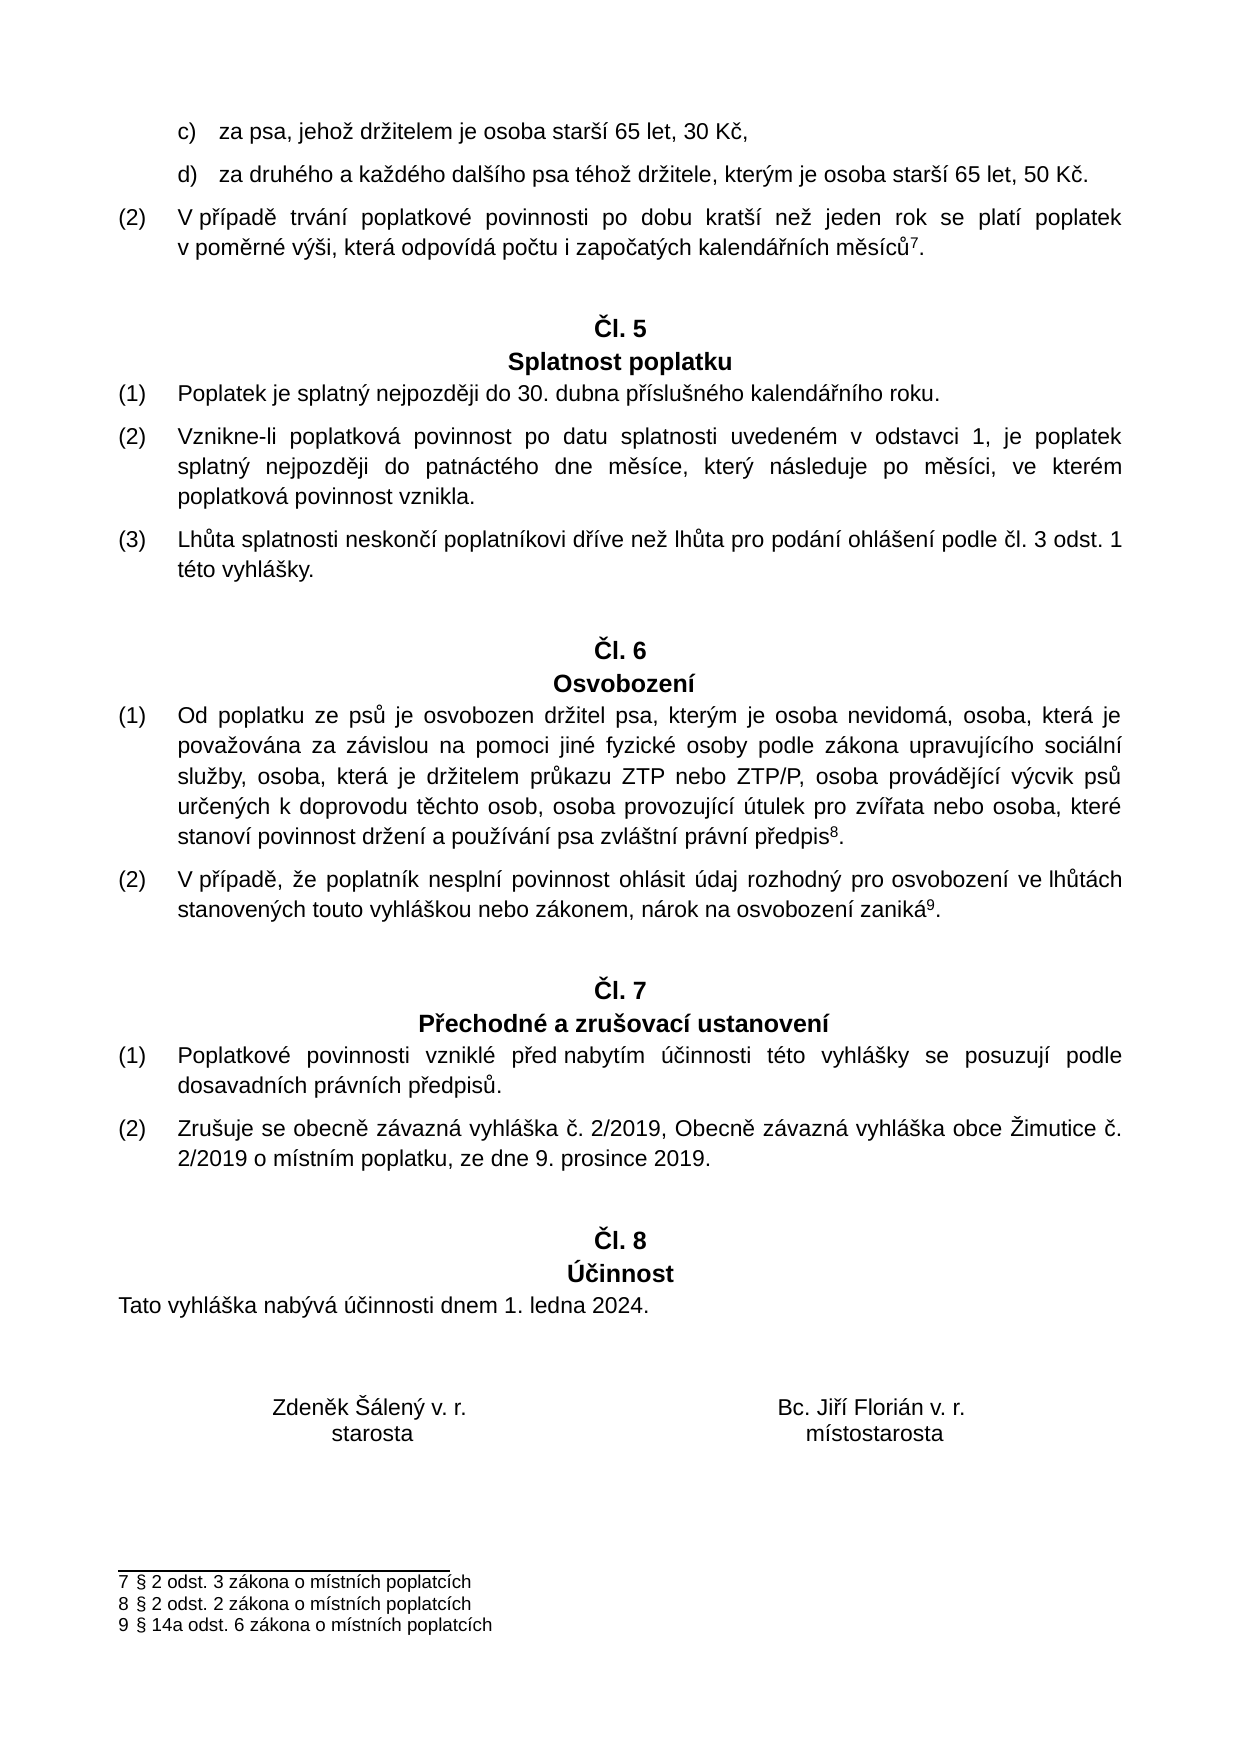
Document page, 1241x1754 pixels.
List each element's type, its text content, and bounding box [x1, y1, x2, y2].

list V případě, že poplatník nesplní povinnost ohlásit údaj rozhodný pro osvobození ve lhůtách stanovených touto vyhláškou nebo zákonem, nárok na osvobození zaniká. [118, 866, 1122, 922]
list Poplatek je splatný nejpozději do 30. dubna příslušného kalendářního roku. [118, 380, 1122, 406]
list Od poplatku ze psů je osvobozen držitel psa, kterým je osoba nevidomá, osoba, která je považována za závislou na pomoci jiné fyzické osoby podle zákona upravujícího sociální služby, osoba, která je držitelem průkazu ZTP nebo ZTP/P, osoba provádějící výcvik psů určených k doprovodu těchto osob, osoba provozující útulek pro zvířata nebo osoba, které stanoví povinnost držení a používání psa zvláštní právní předpis. [118, 702, 1122, 849]
list Lhůta splatnosti neskončí poplatníkovi dříve než lhůta pro podání ohlášení podle čl. 3 odst. 1 této vyhlášky. [118, 526, 1122, 582]
table_header Bc. Jiří Florián v. r. místostarosta [620, 1334, 1122, 1452]
list za psa, jehož držitelem je osoba starší 65 let, 30 Kč, [177, 118, 1122, 144]
subtitle Čl. 6 Osvobození [118, 636, 1122, 698]
subtitle Čl. 8 Účinnost [118, 1226, 1122, 1287]
list § 2 odst. 3 zákona o místních poplatcích [118, 1571, 1122, 1592]
list Poplatkové povinnosti vzniklé před nabytím účinnosti této vyhlášky se posuzují podle dosavadních právních předpisů. [118, 1042, 1122, 1099]
list Vznikne-li poplatková povinnost po datu splatnosti uvedeném v odstavci 1, je poplatek splatný nejpozději do patnáctého dne měsíce, který následuje po měsíci, ve kterém poplatková povinnost vznikla. [118, 423, 1122, 509]
list za druhého a každého dalšího psa téhož držitele, kterým je osoba starší 65 let, 50 Kč. [177, 161, 1122, 187]
text Tato vyhláška nabývá účinnosti dnem 1. ledna 2024. [118, 1292, 1122, 1318]
list § 14a odst. 6 zákona o místních poplatcích [118, 1614, 1122, 1635]
list Zrušuje se obecně závazná vyhláška č. 2/2019, Obecně závazná vyhláška obce Žimutice č. 2/2019 o místním poplatku, ze dne 9. prosince 2019. [118, 1115, 1122, 1172]
subtitle Čl. 5 Splatnost poplatku [118, 314, 1122, 376]
list § 2 odst. 2 zákona o místních poplatcích [118, 1592, 1122, 1614]
subtitle Čl. 7 Přechodné a zrušovací ustanovení [118, 976, 1122, 1038]
list V případě trvání poplatkové povinnosti po dobu kratší než jeden rok se platí poplatek v poměrné výši, která odpovídá počtu i započatých kalendářních měsíců. [118, 203, 1122, 260]
table_header Zdeněk Šálený v. r. starosta [118, 1334, 620, 1452]
